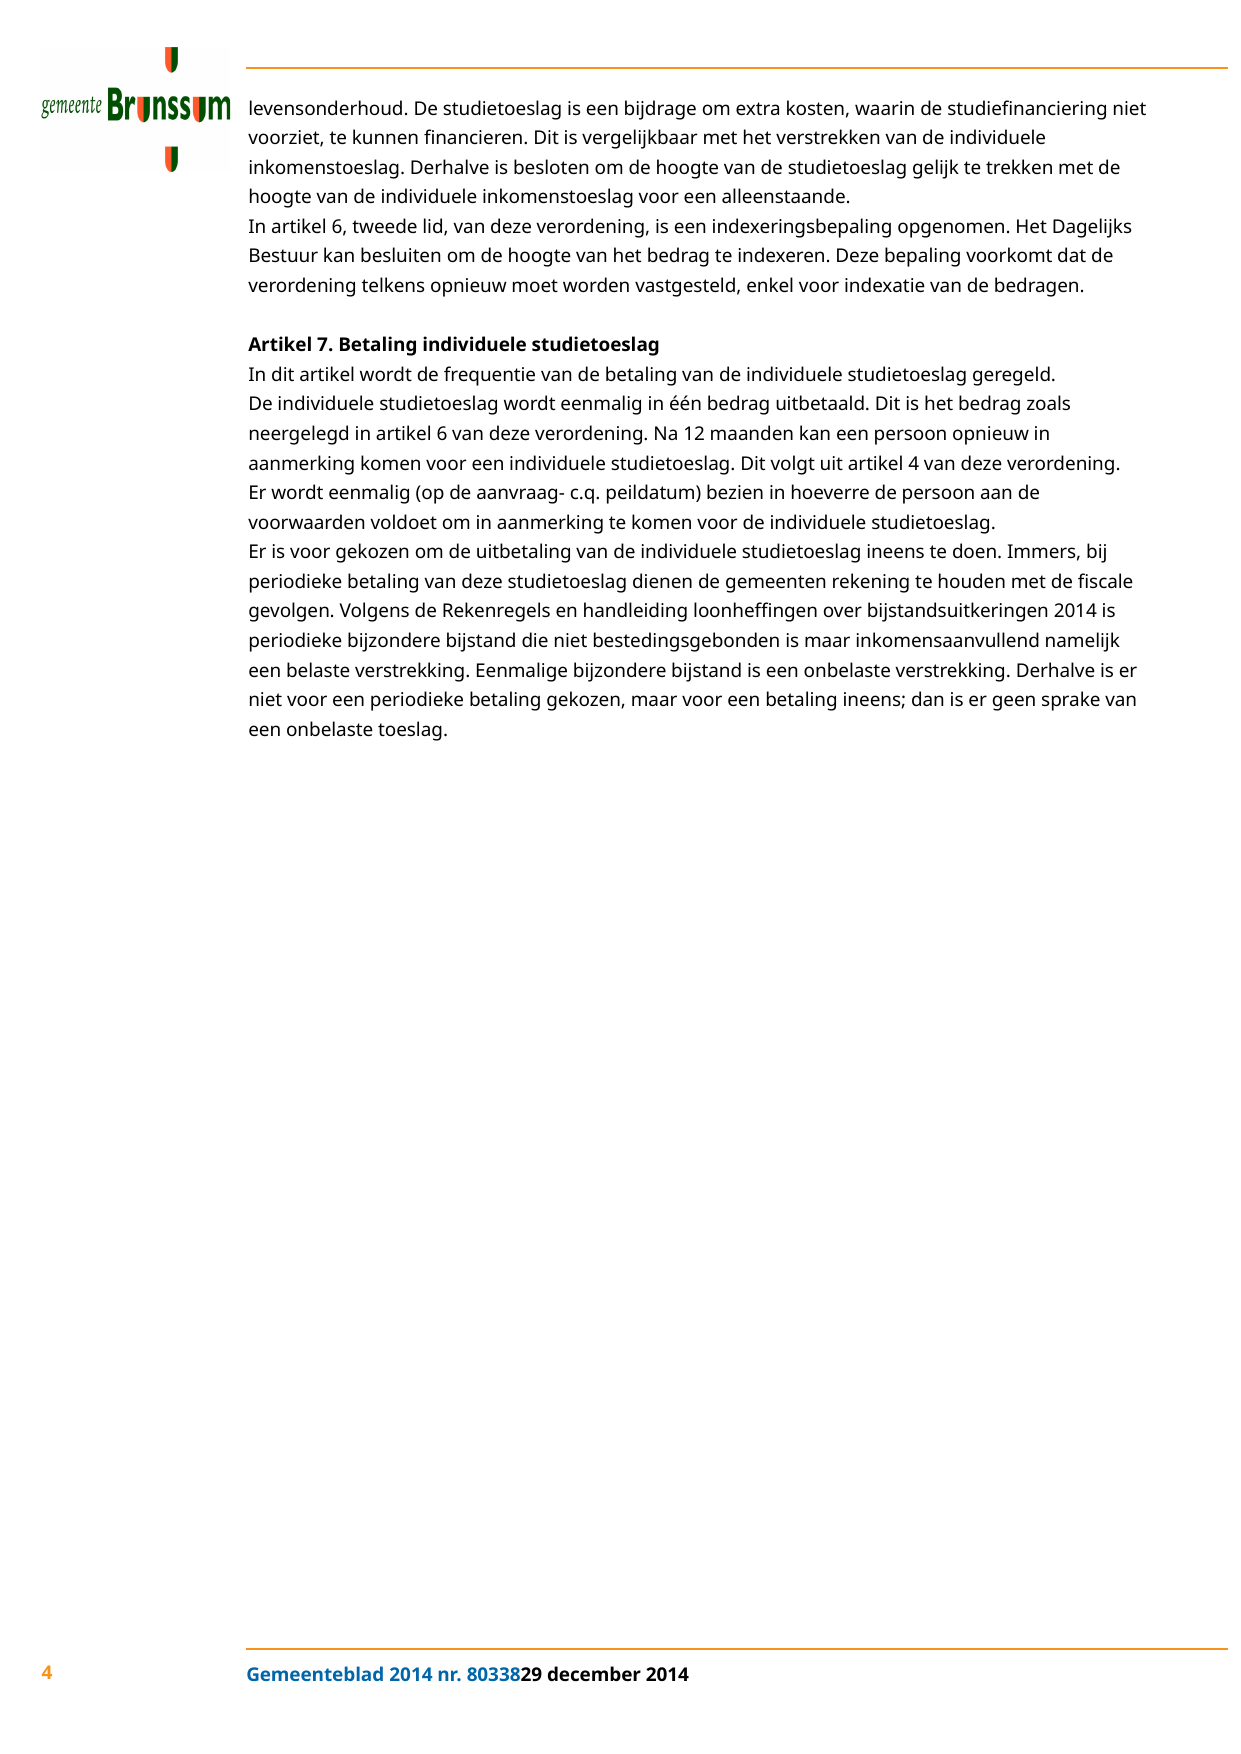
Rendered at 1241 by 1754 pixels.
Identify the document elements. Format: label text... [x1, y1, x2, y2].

picture [41, 47, 231, 172]
text Er is voor gekozen om de uitbetaling van de individuele studietoeslag ineens te doen. Immers, bij periodieke betaling van deze studietoeslag dienen de gemeenten rekening te houden met de fiscale gevolgen. Volgens de Rekenregels en handleiding loonheffingen over bijstandsuitkeringen 2014 is periodieke bijzondere bijstand die niet bestedingsgebonden is maar inkomensaanvullend namelijk een belaste verstrekking. Eenmalige bijzondere bijstand is een onbelaste verstrekking. Derhalve is er niet voor een periodieke betaling gekozen, maar voor een betaling ineens; dan is er geen sprake van een onbelaste toeslag. [248, 538, 1152, 742]
text In dit artikel wordt de frequentie van de betaling van de individuele studietoeslag geregeld. [248, 361, 1152, 387]
text In artikel 6, tweede lid, van deze verordening, is een indexeringsbepaling opgenomen. Het Dagelijks Bestuur kan besluiten om de hoogte van het bedrag te indexeren. Deze bepaling voorkomt dat de verordening telkens opnieuw moet worden vastgesteld, enkel voor indexatie van de bedragen. [248, 213, 1152, 298]
text Artikel 7. Betaling individuele studietoeslag [248, 331, 1152, 357]
text levensonderhoud. De studietoeslag is een bijdrage om extra kosten, waarin de studiefinanciering niet voorziet, te kunnen financieren. Dit is vergelijkbaar met het verstrekken van de individuele inkomenstoeslag. Derhalve is besloten om de hoogte van de studietoeslag gelijk te trekken met de hoogte van de individuele inkomenstoeslag voor een alleenstaande. [248, 95, 1152, 209]
text Er wordt eenmalig (op de aanvraag- c.q. peildatum) bezien in hoeverre de persoon aan de voorwaarden voldoet om in aanmerking te komen voor de individuele studietoeslag. [248, 479, 1152, 535]
text De individuele studietoeslag wordt eenmalig in één bedrag uitbetaald. Dit is het bedrag zoals neergelegd in artikel 6 van deze verordening. Na 12 maanden kan een persoon opnieuw in aanmerking komen voor een individuele studietoeslag. Dit volgt uit artikel 4 van deze verordening. [248, 391, 1152, 476]
